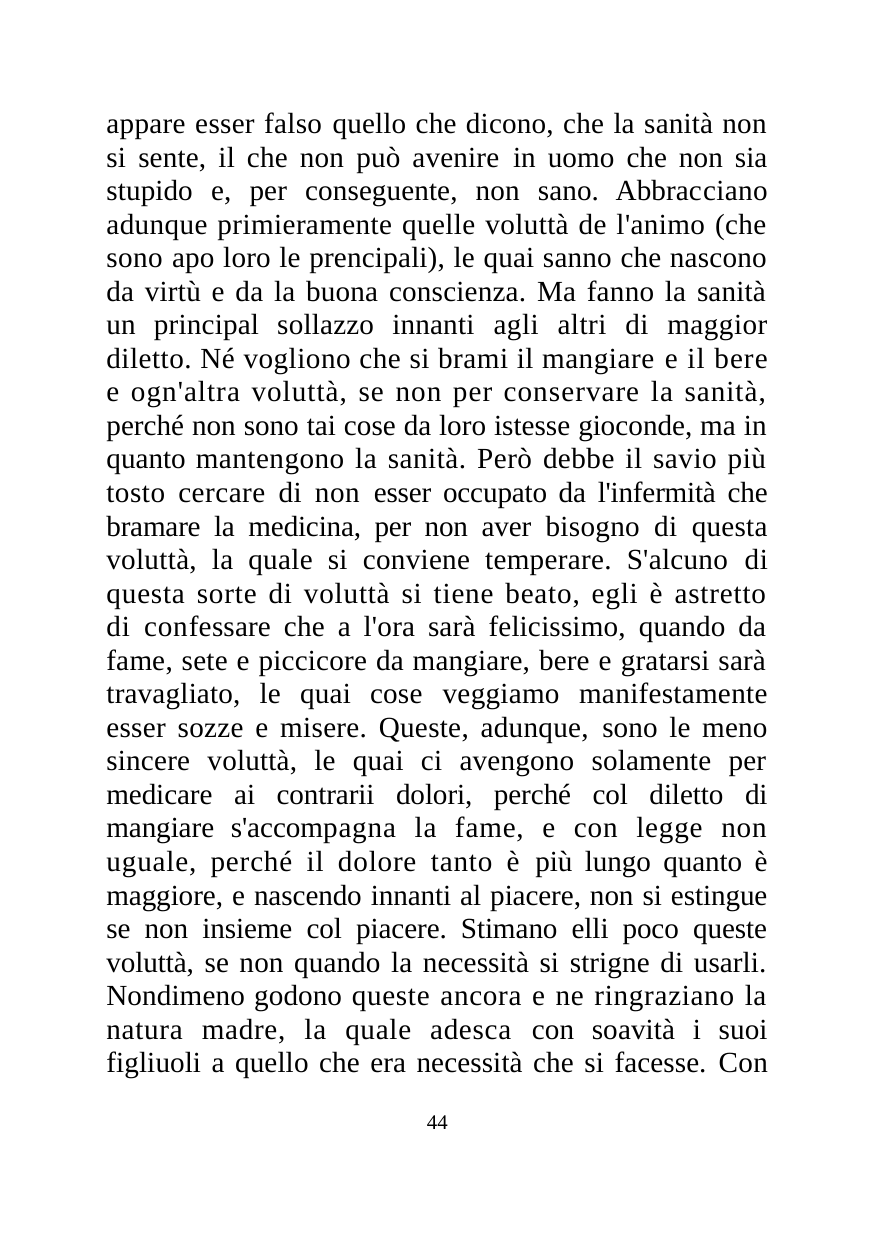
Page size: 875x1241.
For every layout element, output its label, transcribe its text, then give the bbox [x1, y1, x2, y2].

text appare esser falso quello che dicono, che la sanità non si sente, il che non può avenire in uomo che non sia stupido e, per conseguente, non sano. Abbracciano adunque primieramente quelle voluttà de l'animo (che sono apo loro le prencipali), le quai sanno che nascono da virtù e da la buona conscienza. Ma fanno la sanità un principal sollazzo innanti agli altri di maggior diletto. Né vogliono che si brami il mangiare e il bere e ogn'altra voluttà, se non per conservare la sanità, perché non sono tai cose da loro istesse gioconde, ma in quanto mantengono la sanità. Però debbe il savio più tosto cercare di non esser occupato da l'infermità che bramare la medicina, per non aver bisogno di questa voluttà, la quale si conviene temperare. S'alcuno di questa sorte di voluttà si tiene beato, egli è astretto di confessare che a l'ora sarà felicissimo, quando da fame, sete e piccicore da mangiare, bere e gratarsi sarà travagliato, le quai cose veggiamo manifestamente esser sozze e misere. Queste, adunque, sono le meno sincere voluttà, le quai ci avengono solamente per medicare ai contrarii dolori, perché col diletto di mangiare s'accompagna la fame, e con legge non uguale, perché il dolore tanto è più lungo quanto è maggiore, e nascendo innanti al piacere, non si estingue se non insieme col piacere. Stimano elli poco queste voluttà, se non quando la necessità si strigne di usarli. Nondimeno godono queste ancora e ne ringraziano la natura madre, la quale adesca con soavità i suoi figliuoli a quello che era necessità che si facesse. Con [106, 106, 768, 1079]
